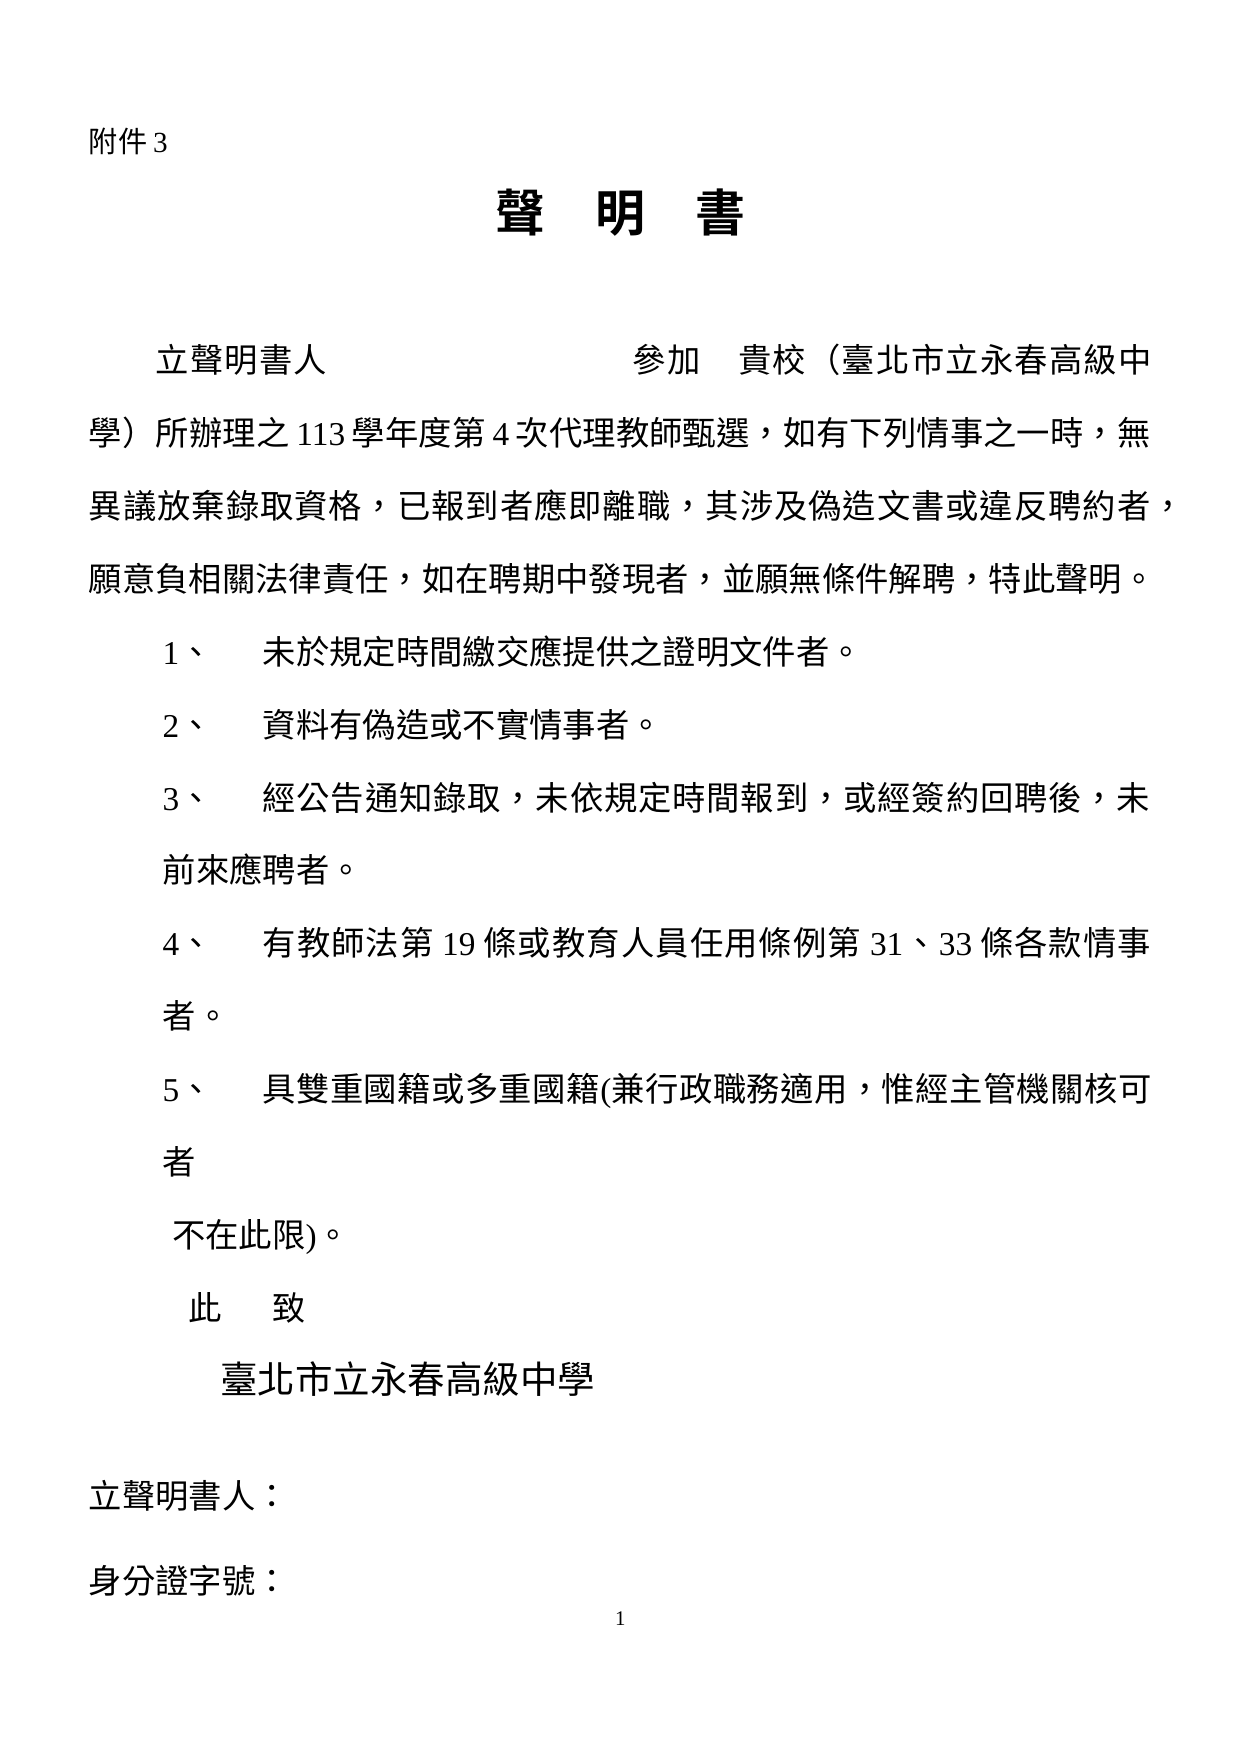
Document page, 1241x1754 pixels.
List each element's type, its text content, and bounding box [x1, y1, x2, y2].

text 聲 明 書 [89, 173, 1152, 245]
text 此 致 [89, 1262, 1152, 1335]
list 資料有偽造或不實情事者。 [162, 679, 1152, 752]
text 附件3 [89, 118, 1152, 160]
list 經公告通知錄取，未依規定時間報到，或經簽約回聘後，未前來應聘者。 [162, 752, 1152, 897]
list 具雙重國籍或多重國籍(兼行政職務適用，惟經主管機關核可者 [162, 1043, 1152, 1189]
text 立聲明書人 參加 貴校（臺北市立永春高級中學）所辦理之113學年度第4次代理教師甄選，如有下列情事之一時，無異議放棄錄取資格，已報到者應即離職，其涉及偽造文書或違反聘約者，願意負相關法律責任，如在聘期中發現者，並願無條件解聘，特此聲明。 [89, 314, 1152, 606]
text 臺北市立永春高級中學 [89, 1335, 1152, 1408]
text 身分證字號： [89, 1555, 1152, 1603]
text 立聲明書人： [89, 1470, 1152, 1518]
list 有教師法第19條或教育人員任用條例第31、33條各款情事者。 [162, 897, 1152, 1043]
list 未於規定時間繳交應提供之證明文件者。 [162, 606, 1152, 679]
text 不在此限)。 [89, 1189, 1152, 1262]
